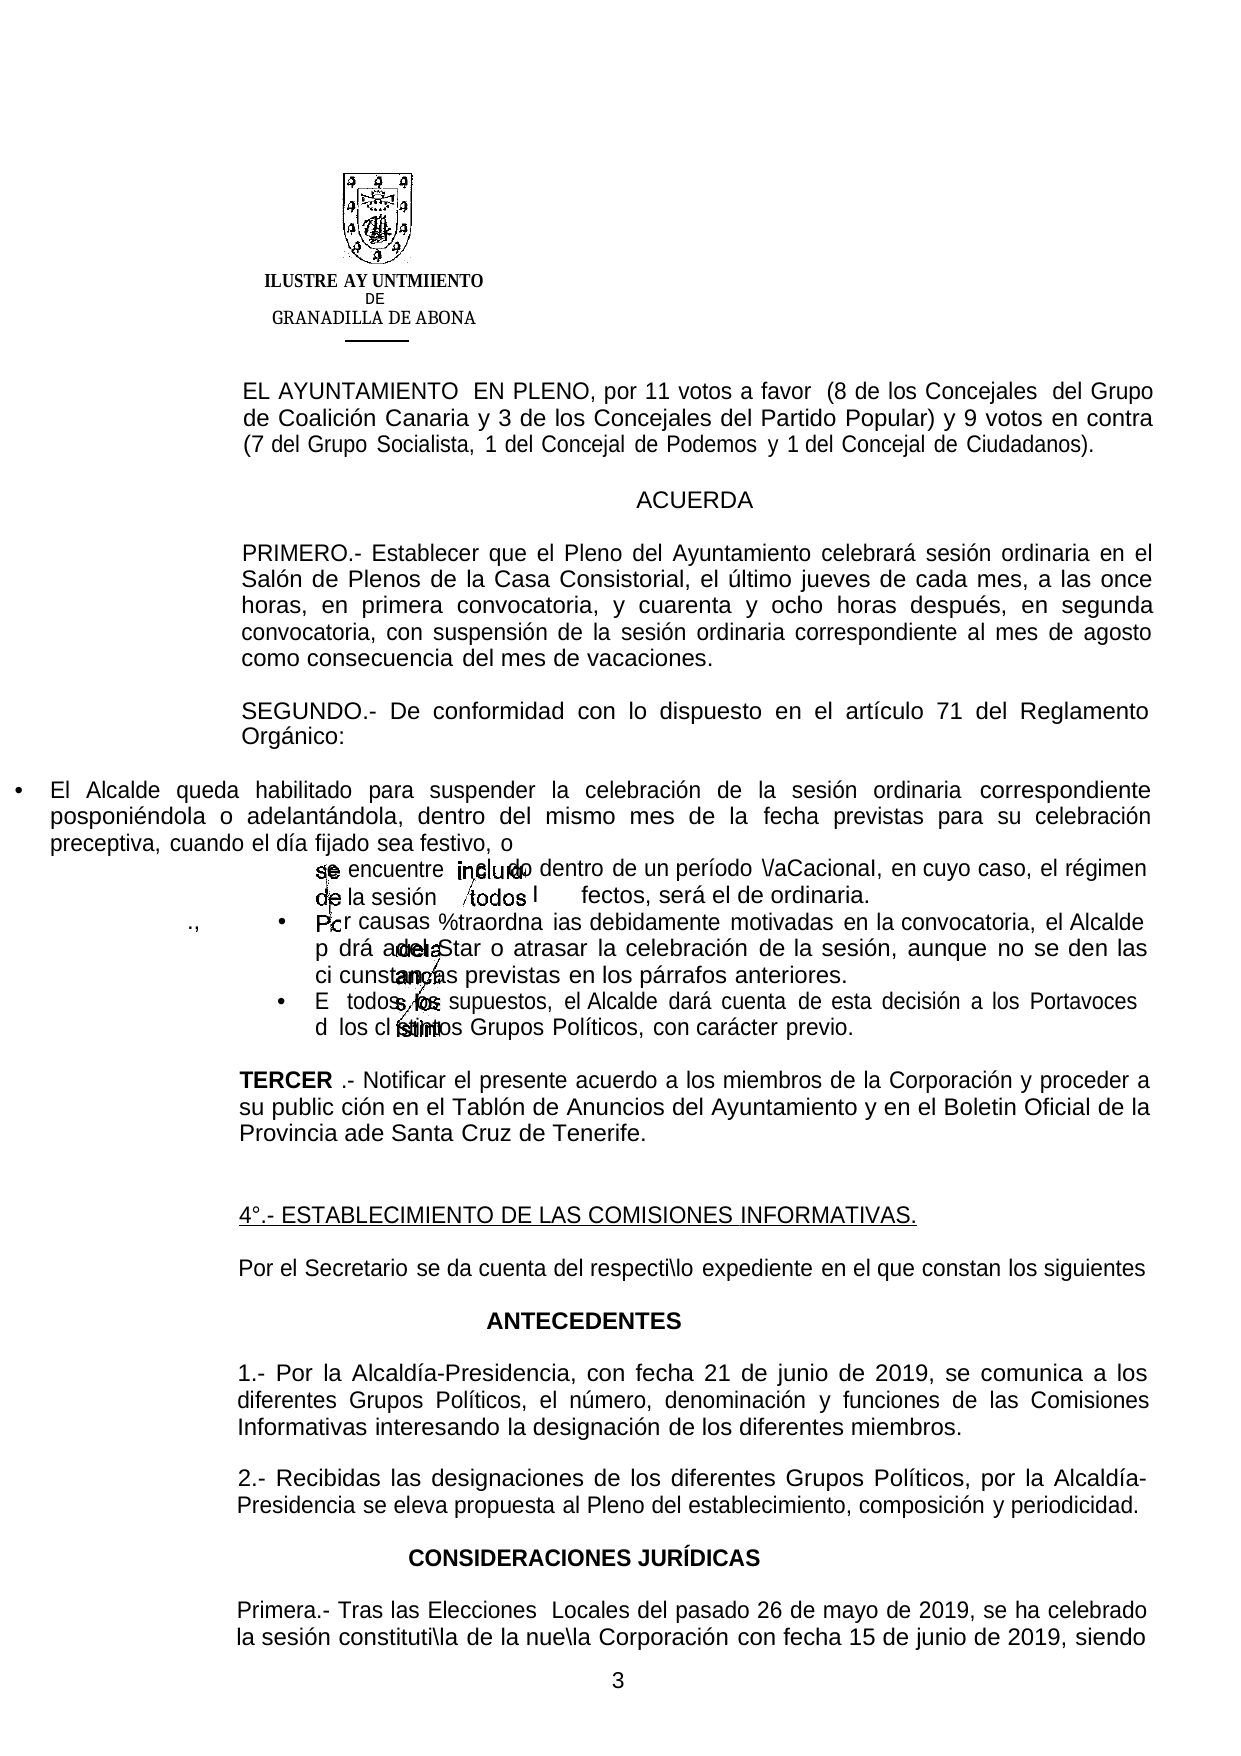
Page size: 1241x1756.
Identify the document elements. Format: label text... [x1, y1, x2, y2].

text DE [104, 291, 646, 307]
subtitle ANTECEDENTES [50, 1307, 1118, 1335]
text SEGUNDO.- De conformidad con lo dispuesto en el artículo 71 del Reglamento Orgánico: [241, 699, 1150, 750]
text ACUERDA [260, 486, 1129, 513]
text GRANADILLA DE ABONA [102, 307, 646, 329]
text Por el Secretario se da cuenta del respecti\lo expediente en el que constan los siguientes [238, 1254, 1178, 1281]
text EL AYUNTAMIENTO EN PLENO, por 11 votos a favor (8 de los Concejales del Grupo de Coalición Canaria y 3 de los Concejales del Partido Popular) y 9 votos en contra (7 del Grupo Socialista, 1 del Concejal de Podemos y 1 del Concejal de Ciudadanos). [242, 378, 1153, 458]
text 2.- Recibidas las designaciones de los diferentes Grupos Políticos, por la Alcaldía- Presidencia se eleva propuesta al Pleno del establecimiento, composición y periodicidad. [237, 1465, 1148, 1519]
text 4°.- ESTABLECIMIENTO DE LAS COMISIONES INFORMATIVAS. [239, 1201, 1178, 1228]
text TERCER .- Notificar el presente acuerdo a los miembros de la Corporación y proceder a su public ción en el Tablón de Anuncios del Ayuntamiento y en el Boletin Oficial de la Provincia ade Santa Cruz de Tenerife. [239, 1068, 1152, 1146]
text cl do dentro de un período \/aCacionaI, en cuyo caso, el régimen I fectos, será el de ordinaria. [475, 856, 1151, 909]
text PRIMERO.- Establecer que el Pleno del Ayuntamiento celebrará sesión ordinaria en el Salón de Plenos de la Casa Consistorial, el último jueves de cada mes, a las once horas, en primera convocatoria, y cuarenta y ocho horas después, en segunda convocatoria, con suspensión de la sesión ordinaria correspondiente al mes de agosto como consecuencia del mes de vacaciones. [241, 540, 1154, 671]
text p drá adel Star o atrasar la celebración de la sesión, aunque no se den las ci cunstan as previstas en los párrafos anteriores. [315, 936, 1162, 988]
text encuentre la sesión [347, 856, 447, 910]
text Primera.- Tras las Elecciones Locales del pasado 26 de mayo de 2019, se ha celebrado la sesión constituti\la de la nue\la Corporación con fecha 15 de junio de 2019, siendo [236, 1597, 1149, 1651]
list El Alcalde queda habilitado para suspender la celebración de la sesión ordinaria correspondiente posponiéndola o adelantándola, dentro del mismo mes de la fecha previstas para su celebración preceptiva, cuando el día fijado sea festivo, o [14, 777, 1151, 856]
text ILUSTRE AY UNTMIIENTO [102, 270, 646, 291]
list E todos os supuestos, el Alcalde dará cuenta de esta decisión a los Portavoces d los cl stintos Grupos Políticos, con carácter previo. [277, 988, 1148, 1041]
text 1.- Por la Alcaldía-Presidencia, con fecha 21 de junio de 2019, se comunica a los diferentes Grupos Políticos, el número, denominación y funciones de las Comisiones Informativas interesando la designación de los diferentes miembros. [237, 1361, 1149, 1440]
subtitle CONSIDERACIONES JURÍDICAS [50, 1544, 1118, 1572]
text ., • r causas %traordna ias debidamente motivadas en la convocatoria, el Alcalde [187, 910, 1178, 935]
